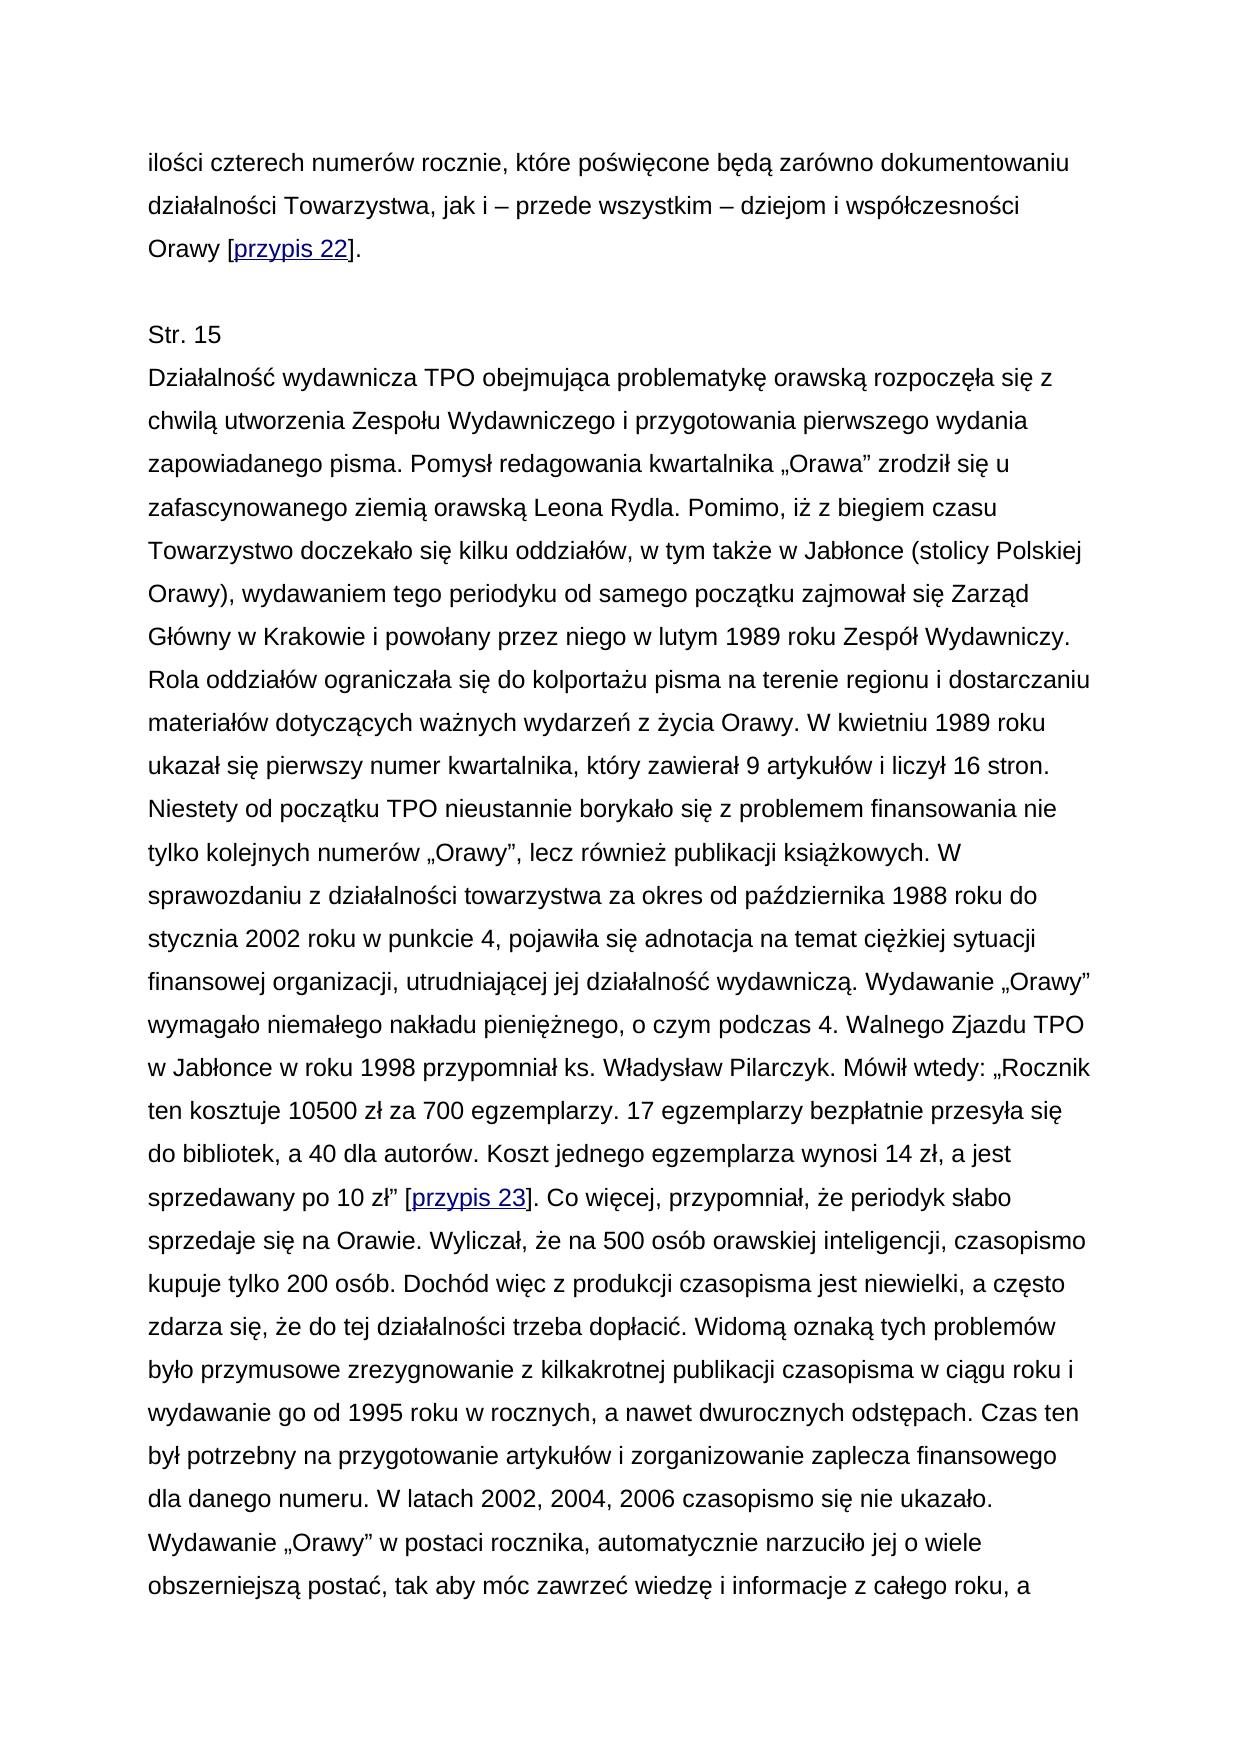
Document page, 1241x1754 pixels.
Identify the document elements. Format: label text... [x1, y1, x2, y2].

text Niestety od początku TPO nieustannie borykało się z problemem finansowania nie tylko kolejnych numerów „Orawy”, lecz również publikacji książkowych. W sprawozdaniu z działalności towarzystwa za okres od października 1988 roku do stycznia 2002 roku w punkcie 4, pojawiła się adnotacja na temat ciężkiej sytuacji finansowej organizacji, utrudniającej jej działalność wydawniczą. Wydawanie „Orawy” wymagało niemałego nakładu pieniężnego, o czym podczas 4. Walnego Zjazdu TPO w Jabłonce w roku 1998 przypomniał ks. Władysław Pilarczyk. Mówił wtedy: „Rocznik ten kosztuje 10500 zł za 700 egzemplarzy. 17 egzemplarzy bezpłatnie przesyła się do bibliotek, a 40 dla autorów. Koszt jednego egzemplarza wynosi 14 zł, a jest sprzedawany po 10 zł” [przypis 23]. Co więcej, przypomniał, że periodyk słabo sprzedaje się na Orawie. Wyliczał, że na 500 osób orawskiej inteligencji, czasopismo kupuje tylko 200 osób. Dochód więc z produkcji czasopisma jest niewielki, a często zdarza się, że do tej działalności trzeba dopłacić. Widomą oznaką tych problemów było przymusowe zrezygnowanie z kilkakrotnej publikacji czasopisma w ciągu roku i wydawanie go od 1995 roku w rocznych, a nawet dwurocznych odstępach. Czas ten był potrzebny na przygotowanie artykułów i zorganizowanie zaplecza finansowego dla danego numeru. W latach 2002, 2004, 2006 czasopismo się nie ukazało. Wydawanie „Orawy” w postaci rocznika, automatycznie narzuciło jej o wiele obszerniejszą postać, tak aby móc zawrzeć wiedzę i informacje z całego roku, a [148, 794, 1093, 1599]
text ilości czterech numerów rocznie, które poświęcone będą zarówno dokumentowaniu działalności Towarzystwa, jak i – przede wszystkim – dziejom i współczesności Orawy [przypis 22]. [148, 148, 1093, 263]
text Str. 15 [148, 320, 1093, 349]
text Działalność wydawnicza TPO obejmująca problematykę orawską rozpoczęła się z chwilą utworzenia Zespołu Wydawniczego i przygotowania pierwszego wydania zapowiadanego pisma. Pomysł redagowania kwartalnika „Orawa” zrodził się u zafascynowanego ziemią orawską Leona Rydla. Pomimo, iż z biegiem czasu Towarzystwo doczekało się kilku oddziałów, w tym także w Jabłonce (stolicy Polskiej Orawy), wydawaniem tego periodyku od samego początku zajmował się Zarząd Główny w Krakowie i powołany przez niego w lutym 1989 roku Zespół Wydawniczy. Rola oddziałów ograniczała się do kolportażu pisma na terenie regionu i dostarczaniu materiałów dotyczących ważnych wydarzeń z życia Orawy. W kwietniu 1989 roku ukazał się pierwszy numer kwartalnika, który zawierał 9 artykułów i liczył 16 stron. [148, 363, 1093, 780]
